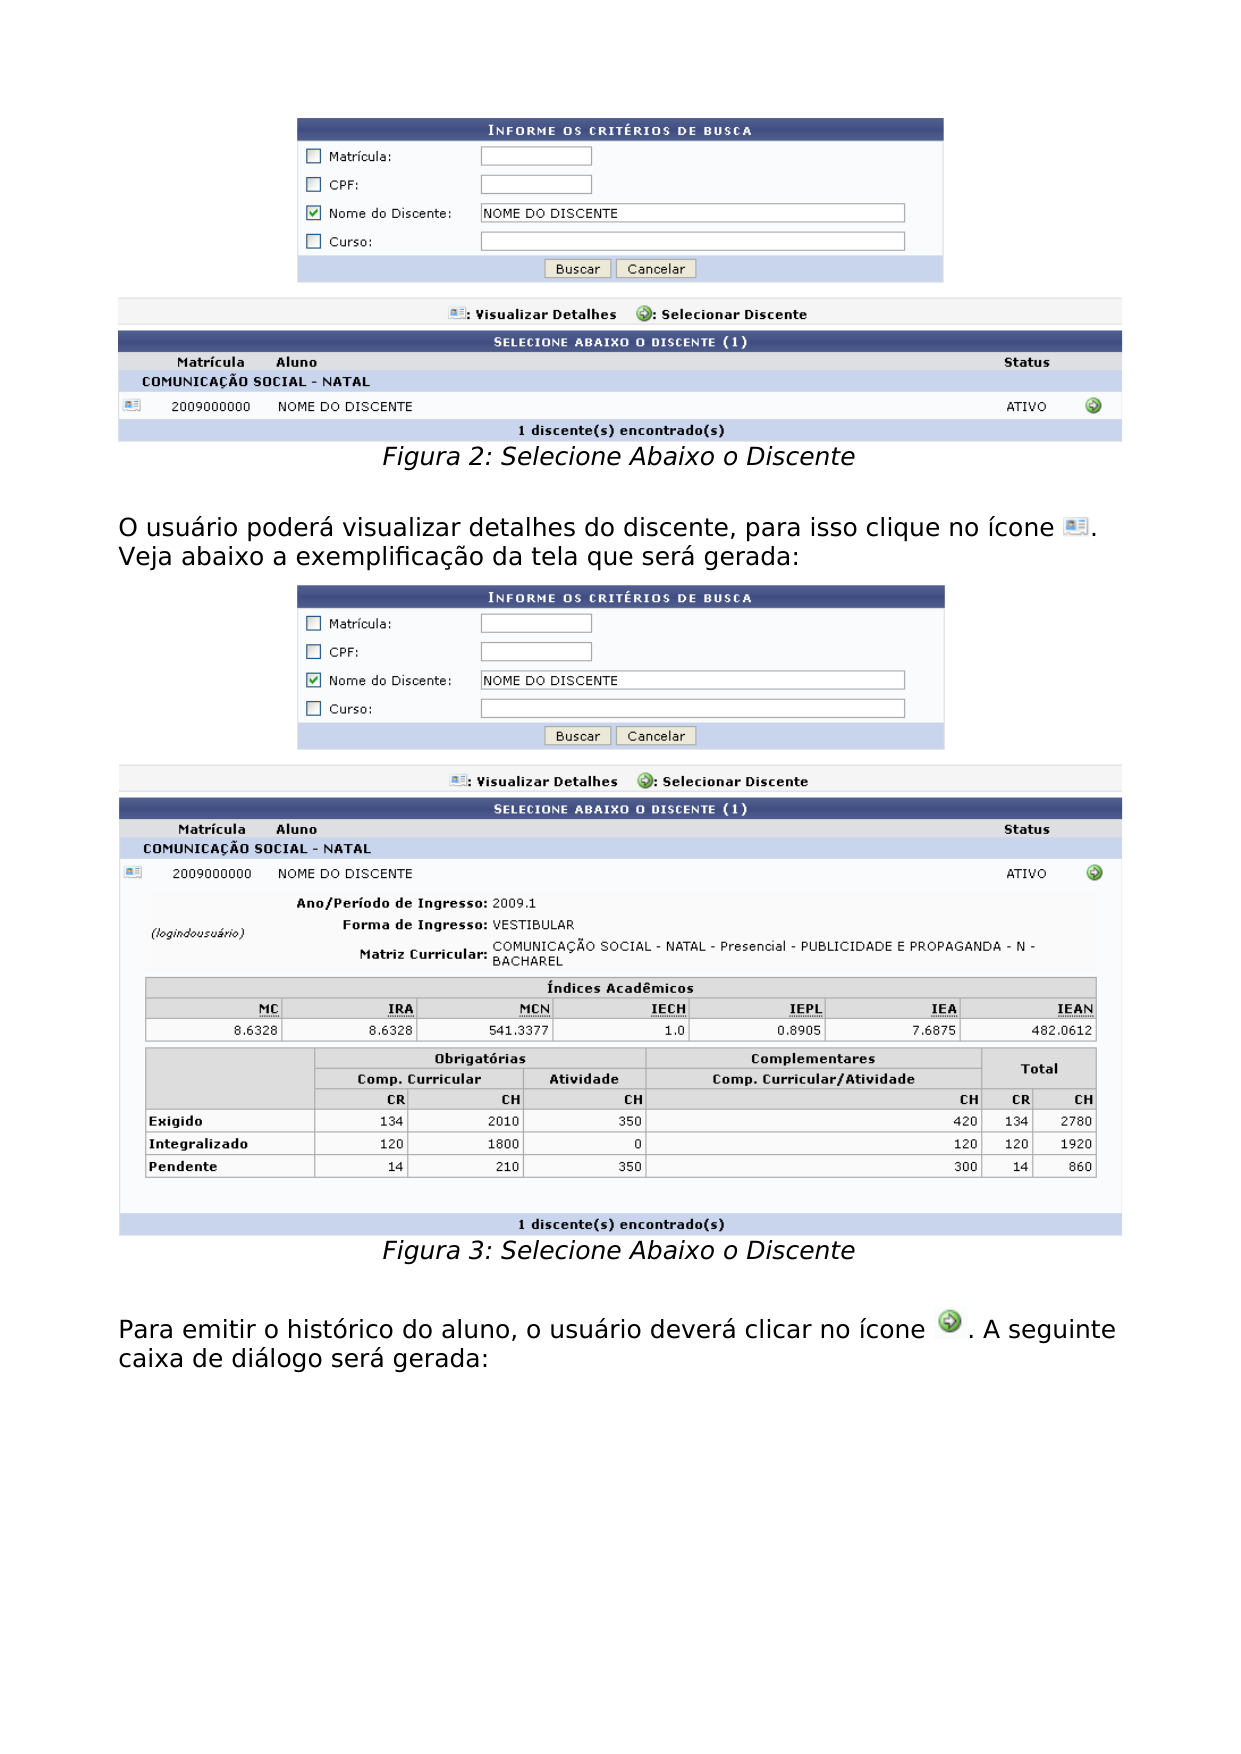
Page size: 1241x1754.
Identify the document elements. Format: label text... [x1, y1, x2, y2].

picture [118, 118, 1123, 443]
text Figura 3: Selecione Abaixo o Discente [118, 1237, 1122, 1266]
text Para emitir o histórico do aluno, o usuário deverá clicar no ícone . A seguinte caixa de diálogo será gerada: [118, 1307, 1122, 1374]
picture [934, 1307, 968, 1339]
picture [118, 583, 1123, 1237]
text Figura 2: Selecione Abaixo o Discente [118, 443, 1122, 471]
text O usuário poderá visualizar detalhes do discente, para isso clique no ícone . Veja abaixo a exemplificação da tela que será gerada: [118, 513, 1122, 571]
picture [1063, 517, 1090, 537]
